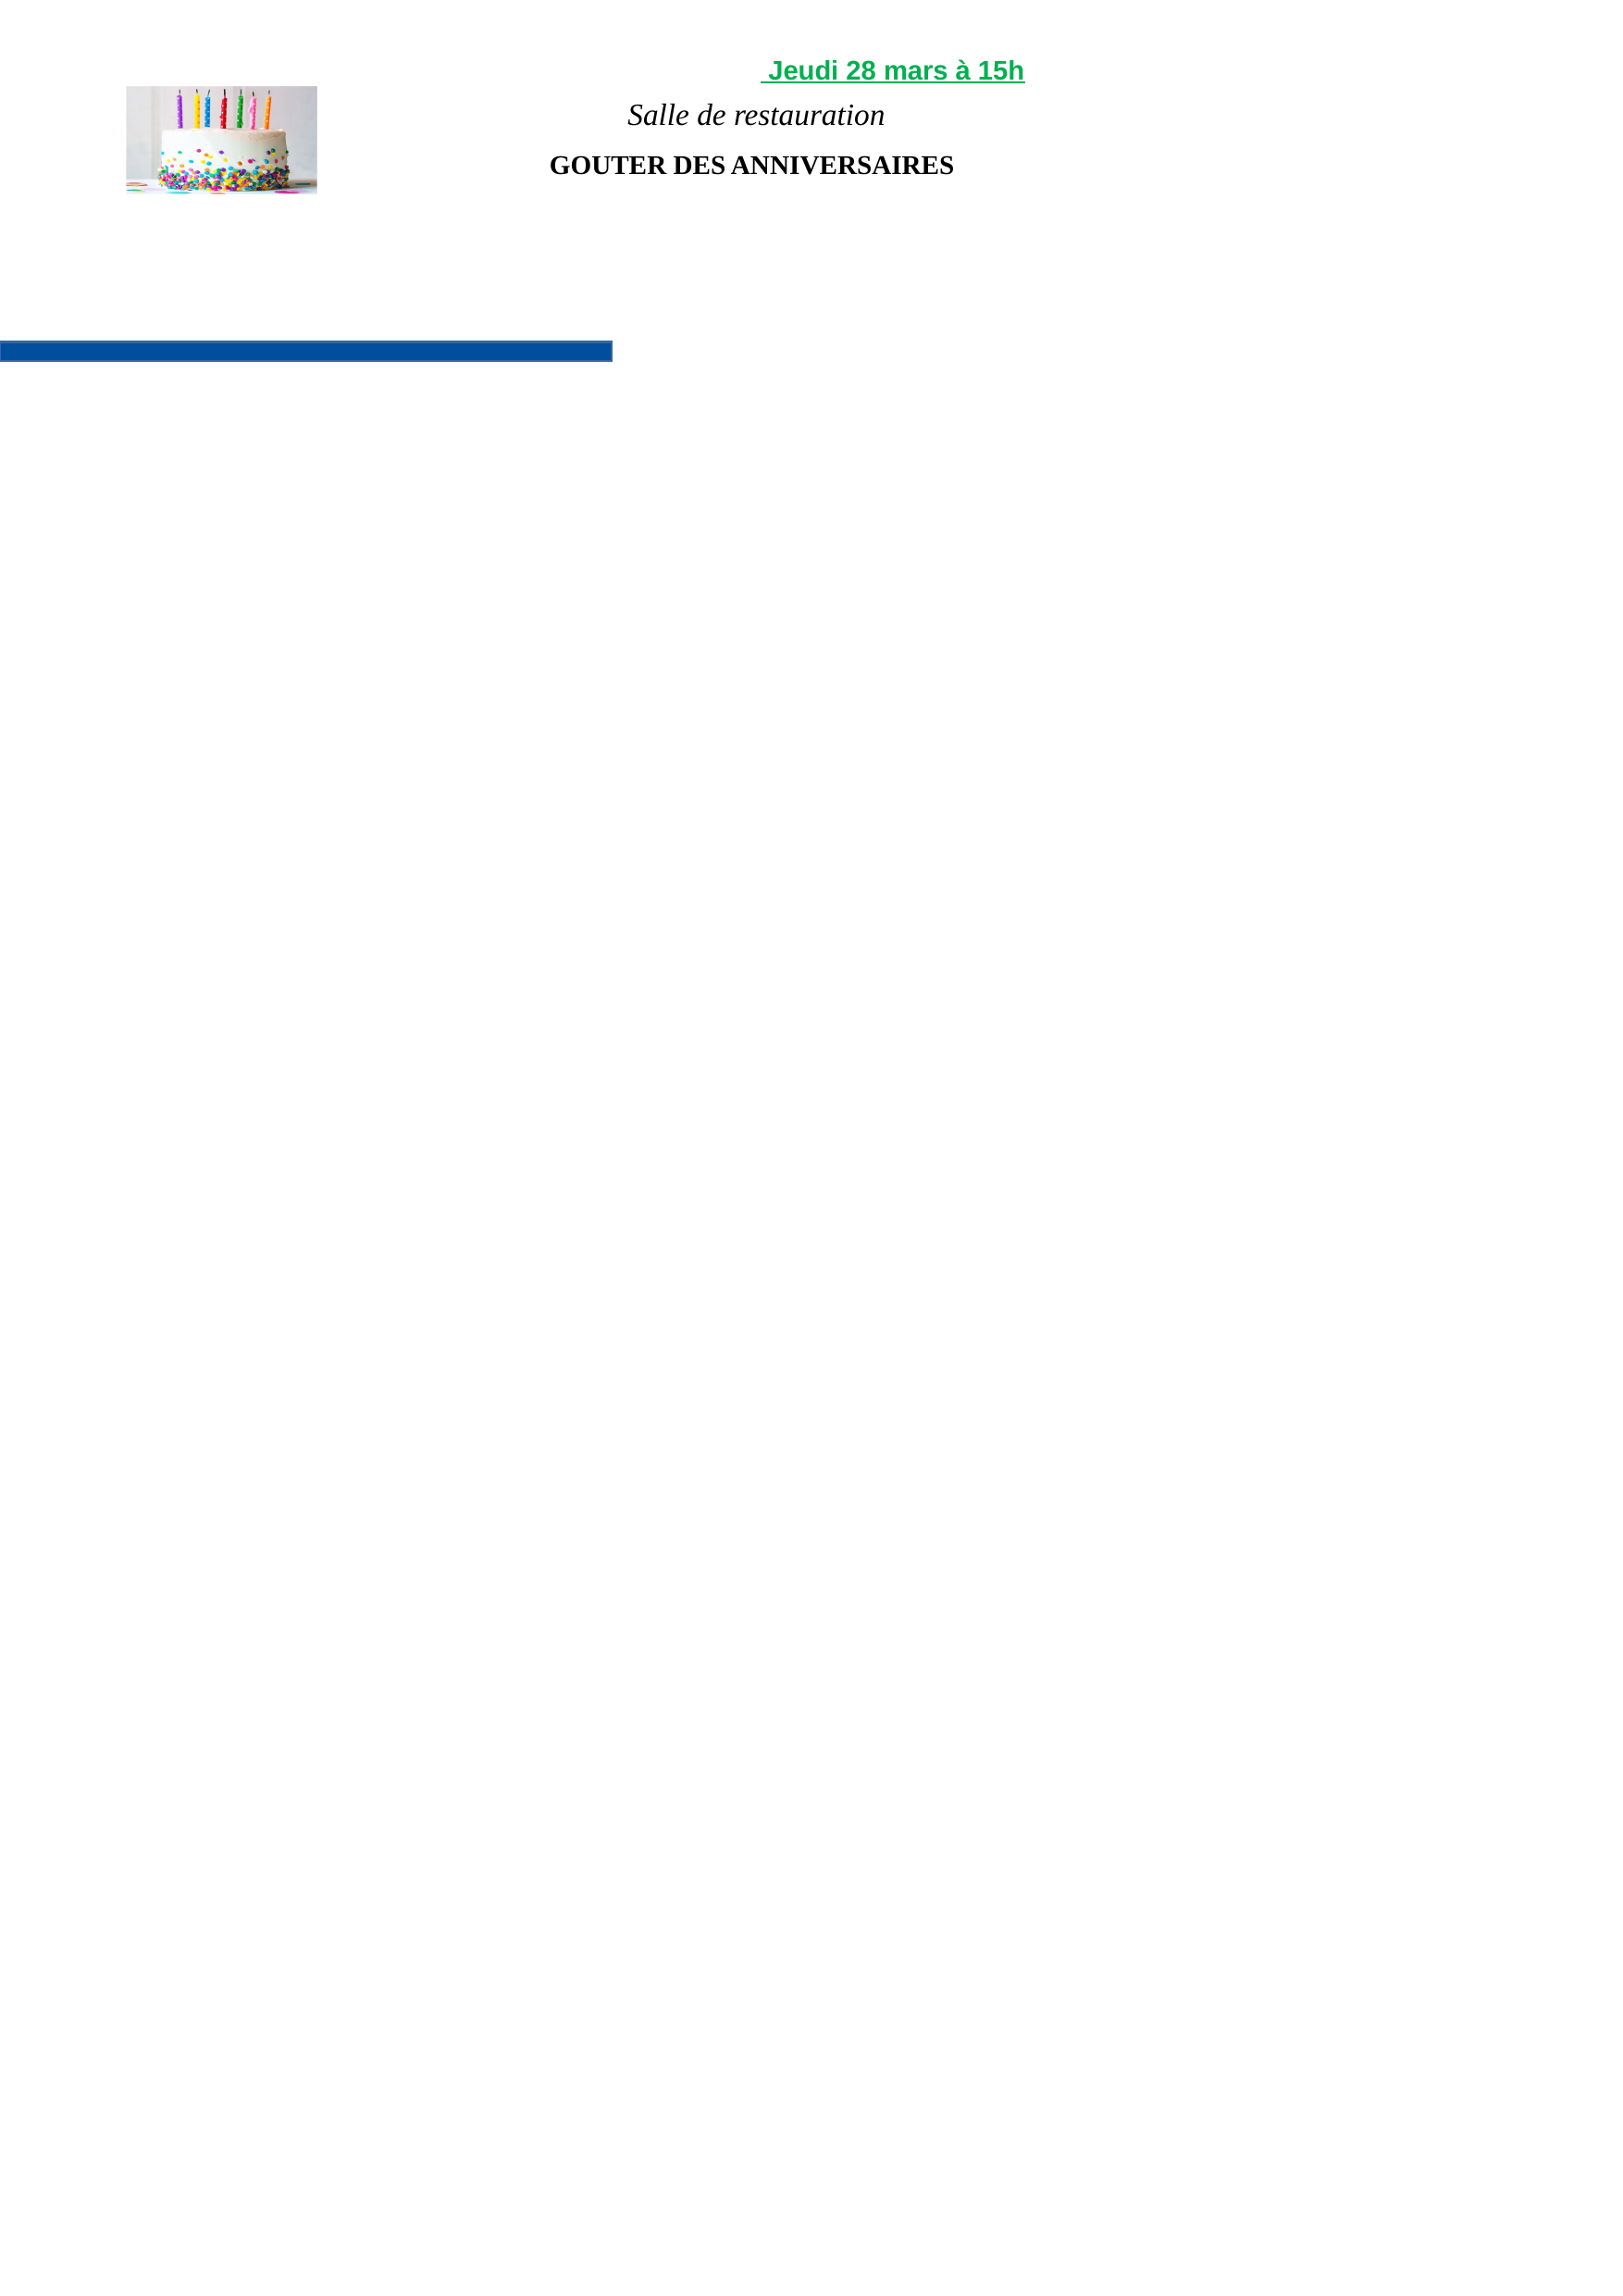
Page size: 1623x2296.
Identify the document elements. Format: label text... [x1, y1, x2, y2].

text Salle de restauration [317, 86, 1568, 134]
text GOUTER DES ANNIVERSAIRES [317, 134, 1568, 183]
text Jeudi 28 mars à 15h [670, 55, 1568, 86]
text [55, 86, 126, 134]
text [55, 134, 126, 183]
